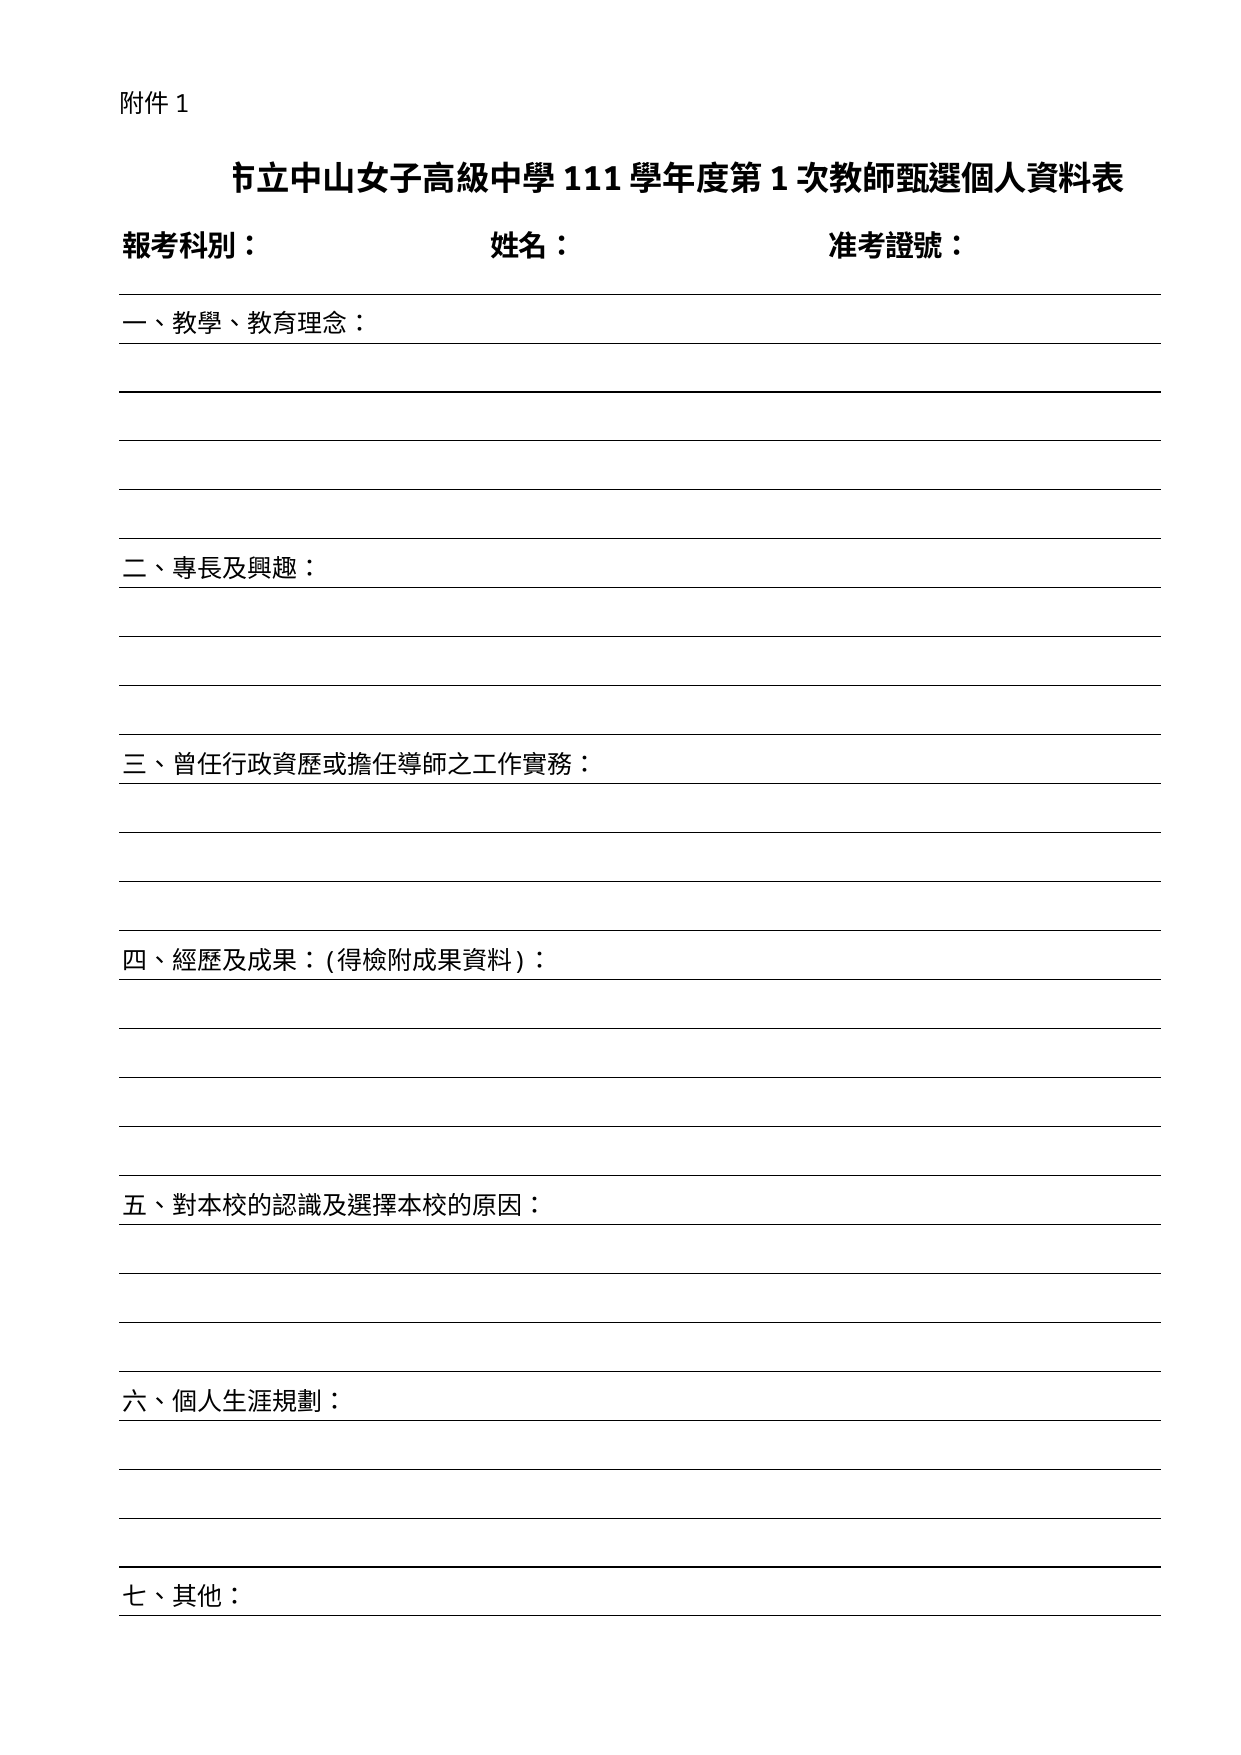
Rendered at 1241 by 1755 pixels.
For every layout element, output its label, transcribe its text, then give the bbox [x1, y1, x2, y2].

table_cell [119, 1274, 1161, 1322]
text 附件1 [119, 84, 1151, 120]
table_cell [119, 490, 1161, 538]
table_cell [119, 1519, 1161, 1566]
table_cell [119, 1029, 1161, 1077]
table_cell 四、經歷及成果：(得檢附成果資料)： [119, 931, 1161, 979]
table_cell 一、教學、教育理念： [119, 295, 1161, 342]
table_cell [119, 588, 1161, 636]
table_cell 二、專長及興趣： [119, 539, 1161, 587]
table_cell [119, 1470, 1161, 1517]
table_cell 六、個人生涯規劃： [119, 1372, 1161, 1419]
table_cell [119, 637, 1161, 685]
table_cell [119, 1078, 1161, 1126]
table_cell [119, 882, 1161, 930]
table_cell [119, 833, 1161, 881]
table_cell 七、其他： [119, 1568, 1161, 1615]
table_cell [119, 1421, 1161, 1468]
table_cell [119, 784, 1161, 832]
table_cell [119, 980, 1161, 1028]
table_cell [119, 393, 1161, 440]
table_header 臺北市立中山女子高級中學111學年度第1次教師甄選個人資料表 報考科別： 姓名： 准考證號： [119, 151, 1161, 293]
table_cell [119, 686, 1161, 734]
table_cell [119, 344, 1161, 391]
table_cell [119, 1323, 1161, 1371]
table_cell 五、對本校的認識及選擇本校的原因： [119, 1176, 1161, 1224]
table_cell [119, 441, 1161, 489]
table_cell 三、曾任行政資歷或擔任導師之工作實務： [119, 735, 1161, 783]
table_cell [119, 1225, 1161, 1273]
table_cell [119, 1127, 1161, 1175]
